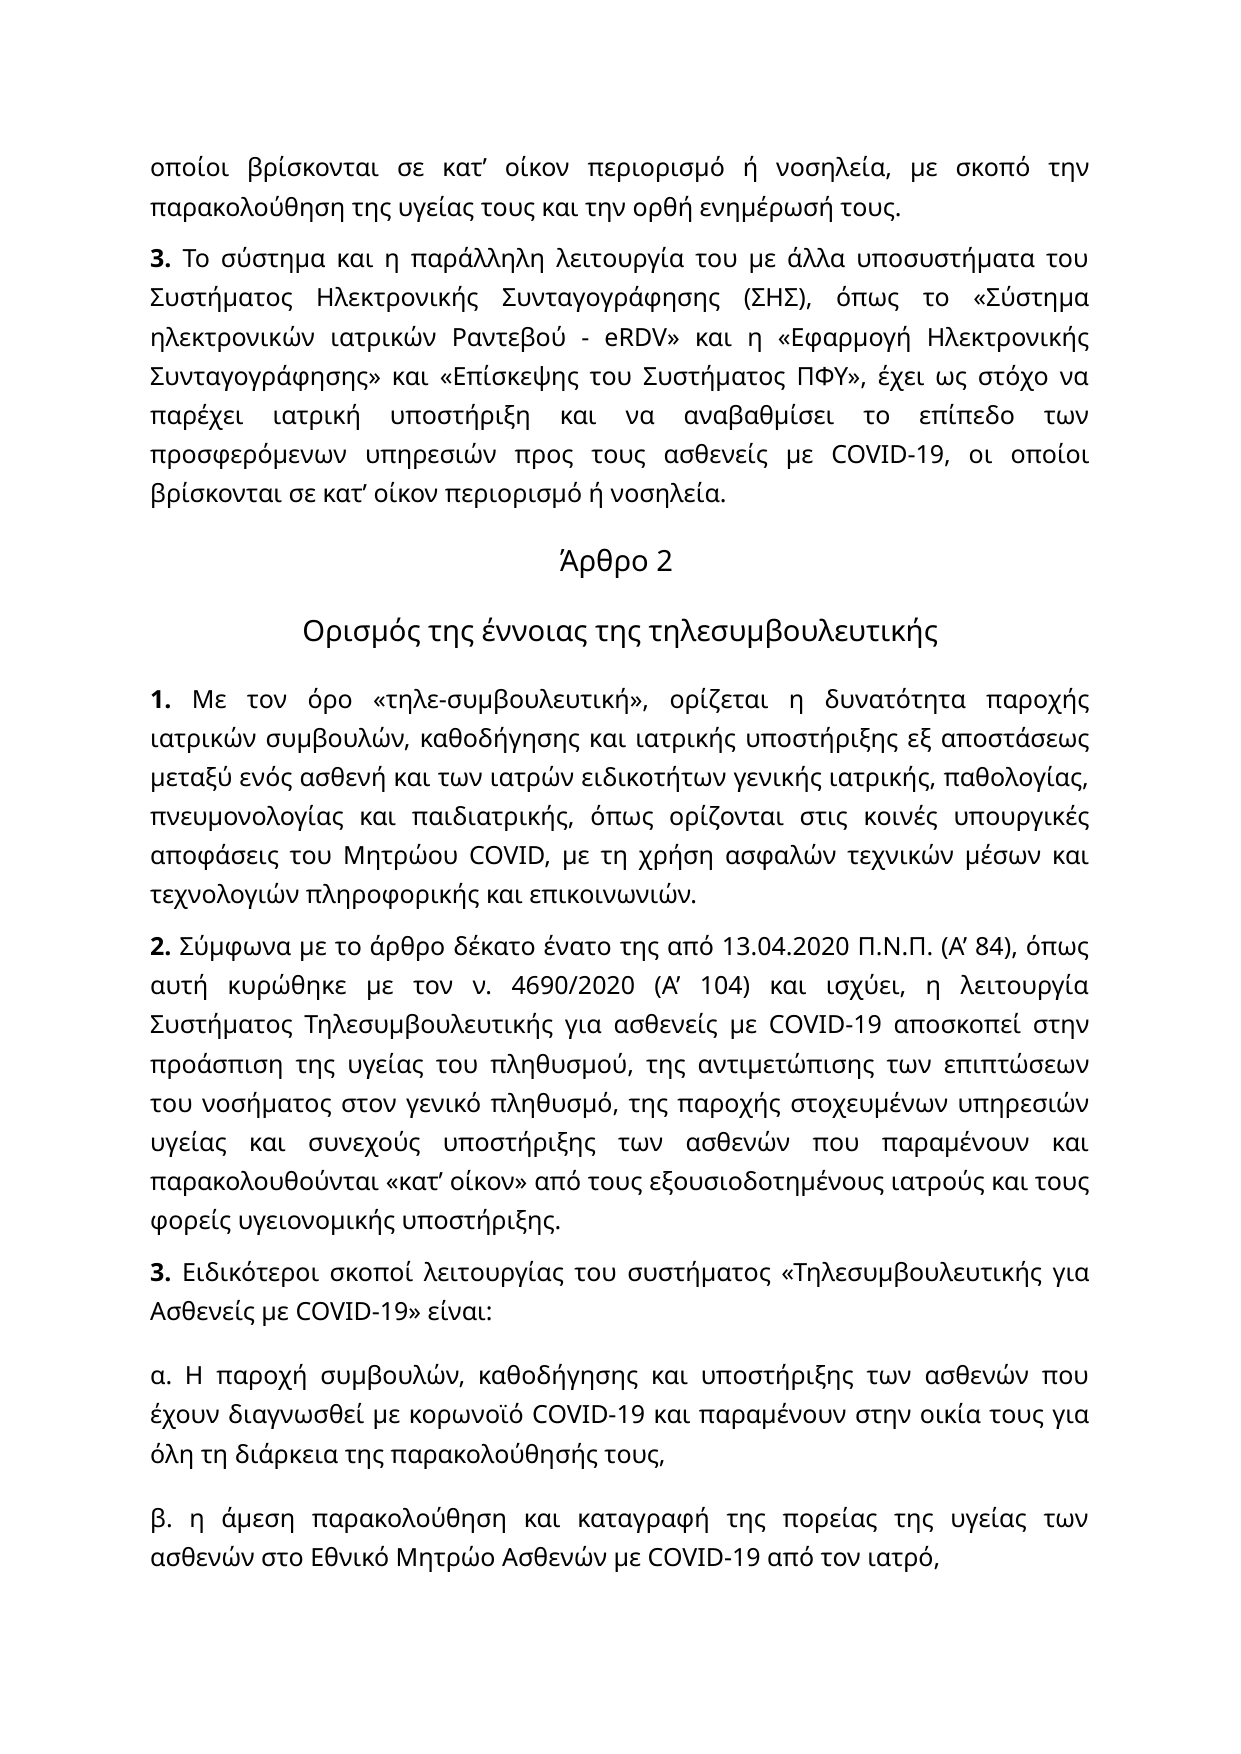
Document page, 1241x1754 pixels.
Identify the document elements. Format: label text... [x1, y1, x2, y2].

text 1. Με τον όρο «τηλε-συμβουλευτική», ορίζεται η δυνατότητα παροχής ιατρικών συμβουλών, καθοδήγησης και ιατρικής υποστήριξης εξ αποστάσεως μεταξύ ενός ασθενή και των ιατρών ειδικοτήτων γενικής ιατρικής, παθολογίας, πνευμονολογίας και παιδιατρικής, όπως ορίζονται στις κοινές υπουργικές αποφάσεις του Μητρώου COVID, με τη χρήση ασφαλών τεχνικών μέσων και τεχνολογιών πληροφορικής και επικοινωνιών. [150, 681, 1090, 911]
text 2. Σύμφωνα με το άρθρο δέκατο ένατο της από 13.04.2020 Π.Ν.Π. (Α’ 84), όπως αυτή κυρώθηκε με τον ν. 4690/2020 (Α’ 104) και ισχύει, η λειτουργία Συστήματος Τηλεσυμβουλευτικής για ασθενείς με COVID-19 αποσκοπεί στην προάσπιση της υγείας του πληθυσμού, της αντιμετώπισης των επιπτώσεων του νοσήματος στον γενικό πληθυσμό, της παροχής στοχευμένων υπηρεσιών υγείας και συνεχούς υποστήριξης των ασθενών που παραμένουν και παρακολουθούνται «κατ’ οίκον» από τους εξουσιοδοτημένους ιατρούς και τους φορείς υγειονομικής υποστήριξης. [150, 929, 1090, 1237]
text α. Η παροχή συμβουλών, καθοδήγησης και υποστήριξης των ασθενών που έχουν διαγνωσθεί με κορωνοϊό COVID-19 και παραμένουν στην οικία τους για όλη τη διάρκεια της παρακολούθησής τους, [150, 1358, 1090, 1470]
text 3. Ειδικότεροι σκοποί λειτουργίας του συστήματος «Τηλεσυμβουλευτικής για Ασθενείς με COVID-19» είναι: [150, 1254, 1090, 1328]
text οποίοι βρίσκονται σε κατ’ οίκον περιορισμό ή νοσηλεία, με σκοπό την παρακολούθηση της υγείας τους και την ορθή ενημέρωσή τους. [150, 150, 1090, 223]
text 3. Το σύστημα και η παράλληλη λειτουργία του με άλλα υποσυστήματα του Συστήματος Ηλεκτρονικής Συνταγογράφησης (ΣΗΣ), όπως το «Σύστημα ηλεκτρονικών ιατρικών Ραντεβού - eRDV» και η «Εφαρμογή Ηλεκτρονικής Συνταγογράφησης» και «Επίσκεψης του Συστήματος ΠΦΥ», έχει ως στόχο να παρέχει ιατρική υποστήριξη και να αναβαθμίσει το επίπεδο των προσφερόμενων υπηρεσιών προς τους ασθενείς με COVID-19, οι οποίοι βρίσκονται σε κατ’ οίκον περιορισμό ή νοσηλεία. [150, 241, 1090, 510]
subtitle Άρθρο 2 [150, 540, 1090, 580]
subtitle Ορισμός της έννοιας της τηλεσυμβουλευτικής [150, 611, 1090, 650]
text β. η άμεση παρακολούθηση και καταγραφή της πορείας της υγείας των ασθενών στο Εθνικό Μητρώο Ασθενών με COVID-19 από τον ιατρό, [150, 1500, 1090, 1574]
